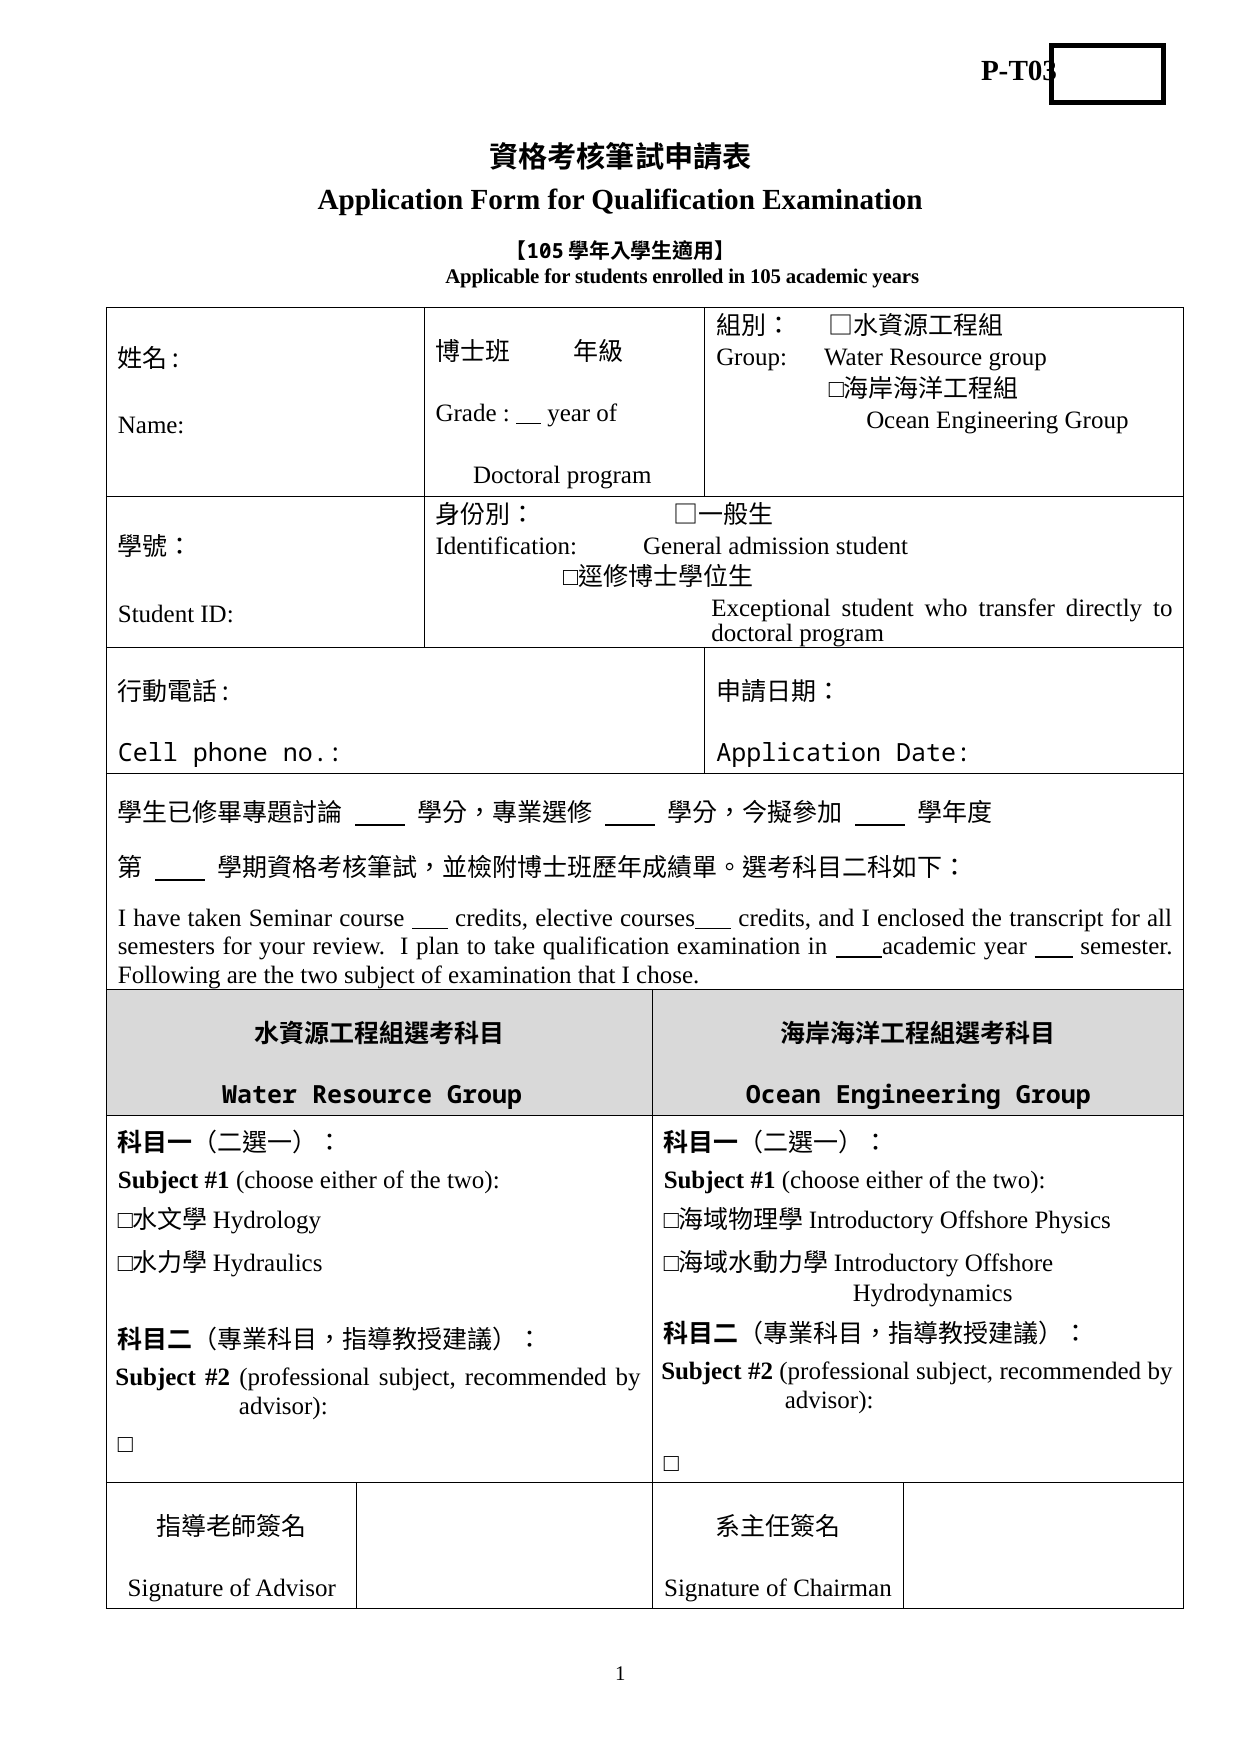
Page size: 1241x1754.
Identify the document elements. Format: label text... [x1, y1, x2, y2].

text Application Form for Qualification Examination [106, 182, 1134, 215]
table_cell 指導老師簽名 Signature of Advisor [107, 1483, 356, 1608]
text P-T03 [1069, 55, 1146, 87]
table_header 博士班 年級 Grade : year of Doctoral program [425, 308, 704, 496]
table_header 組別： □水資源工程組 Group: Water Resource group □海岸海洋工程組 Ocean Engineering Group [705, 308, 1183, 496]
table_cell 行動電話: Cell phone no.: [107, 648, 704, 773]
table_cell [357, 1483, 652, 1608]
table_cell 身份別： □一般生 Identification: General admission student □逕修博士學位生 Exceptional student who transfer directly to doctoral program [425, 497, 1183, 647]
table_cell 科目一（二選一）： Subject #1 (choose either of the two): □海域物理學Introductory Offshore Physics □海域水動力學Introductory Offshore Hydrodynamics 科目二（專業科目，指導教授建議）： Subject #2 (professional subject, recommended by advisor): □ [653, 1116, 1183, 1482]
table_cell 學號： Student ID: [107, 497, 424, 647]
table_cell 系主任簽名 Signature of Chairman [653, 1483, 903, 1608]
table_cell 海岸海洋工程組選考科目 Ocean Engineering Group [653, 990, 1183, 1115]
table_cell [904, 1483, 1183, 1608]
text 資格考核筆試申請表 [106, 133, 1134, 176]
table_cell 申請日期： Application Date: [705, 648, 1183, 773]
table_cell 水資源工程組選考科目 Water Resource Group [107, 990, 652, 1115]
table_cell 科目一（二選一）： Subject #1 (choose either of the two): □水文學Hydrology □水力學Hydraulics 科目二（專業科目，指導教授建議）： Subject #2 (professional subject, recommended by advisor): □ [107, 1116, 652, 1482]
text 資格考核筆試申請表 [1054, 48, 1161, 100]
table_cell 學生已修畢專題討論 學分，專業選修 學分，今擬參加 學年度 第 學期資格考核筆試，並檢附博士班歷年成績單。選考科目二科如下： I have taken Seminar course credits, elective courses credits, and I enclosed the transcript for all semesters for your review. I plan to take qualification examination in academic year semester. Following are the two subject of examination that I chose. [107, 774, 1183, 989]
text 【105學年入學生適用】 Applicable for students enrolled in 105 academic years [106, 234, 1134, 288]
table_header 姓名: Name: [107, 308, 424, 496]
